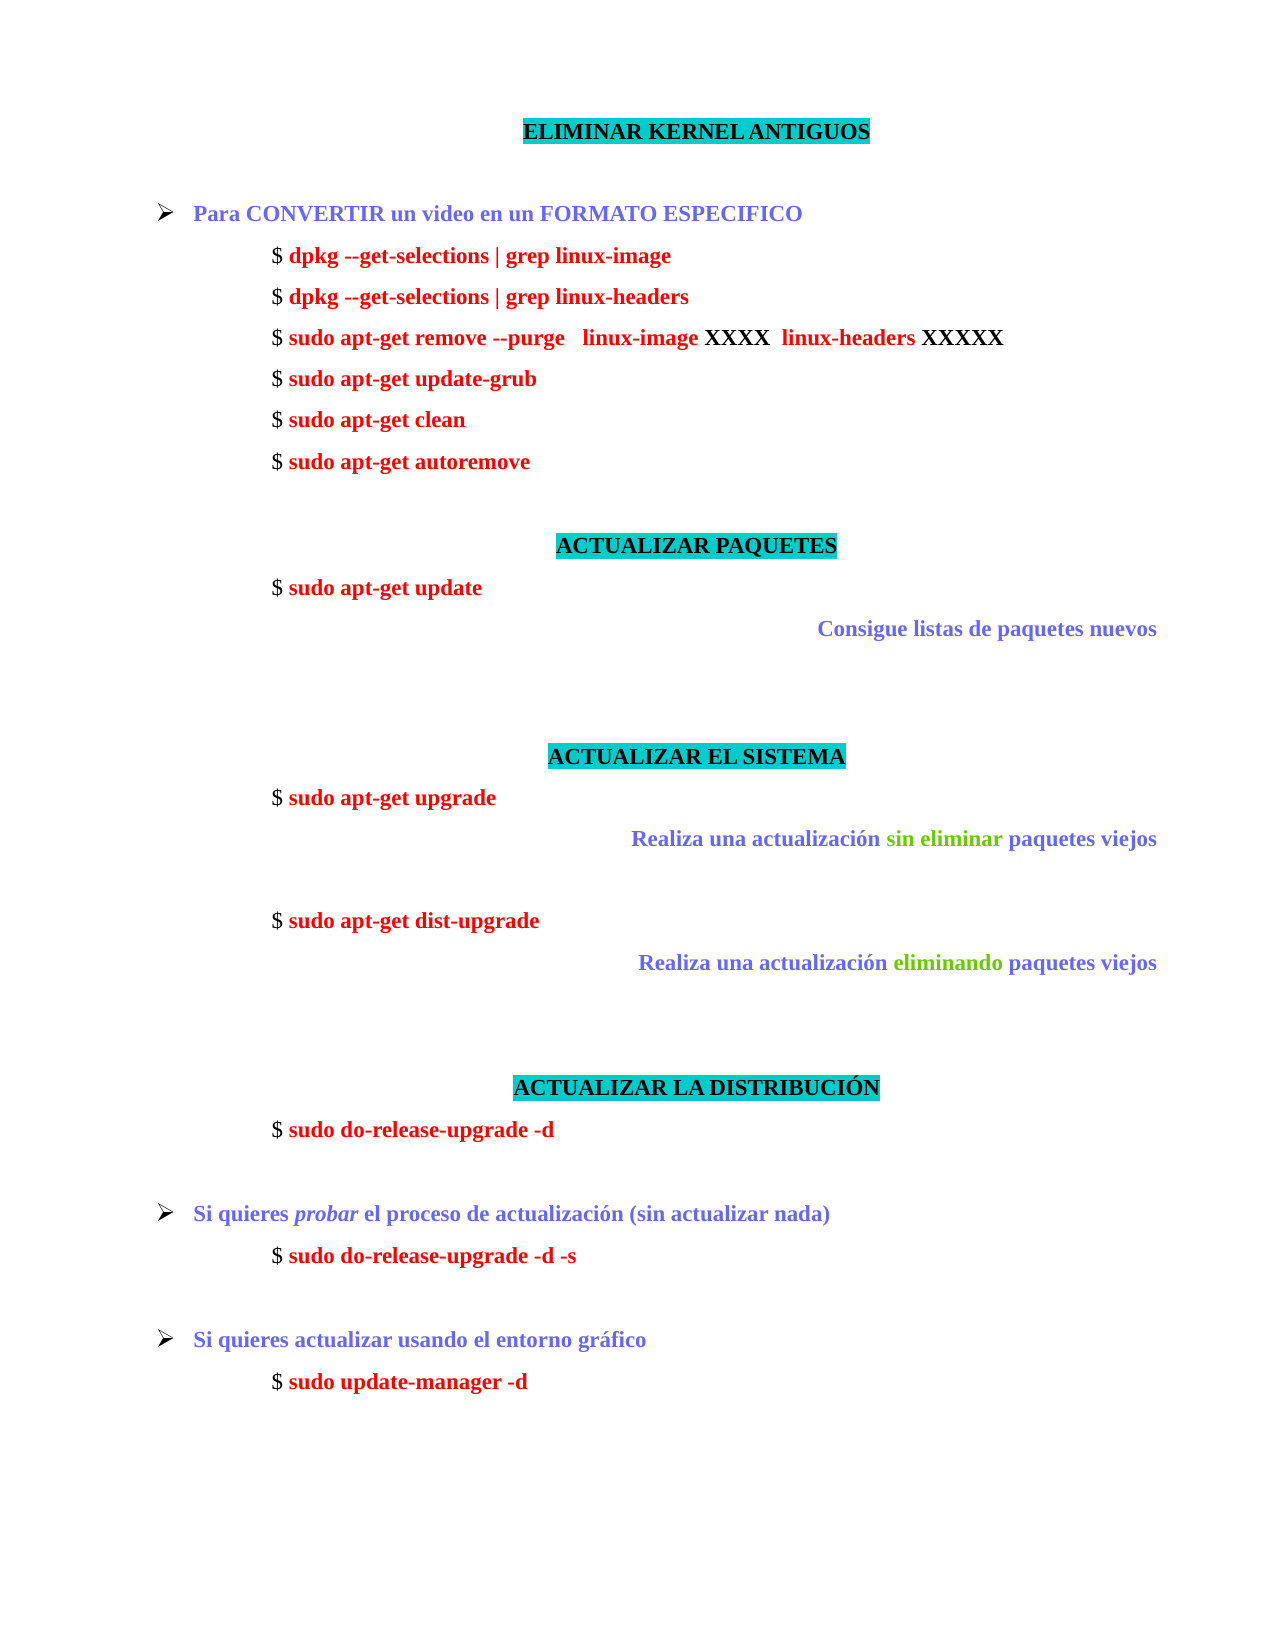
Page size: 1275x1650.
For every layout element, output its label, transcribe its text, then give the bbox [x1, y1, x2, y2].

list Si quieres actualizar usando el entorno gráfico [156, 1327, 1157, 1353]
text Realiza una actualización eliminando paquetes viejos [118, 949, 1157, 975]
text $ sudo apt-get clean [118, 407, 1157, 433]
text $ sudo do-release-upgrade -d [118, 1116, 1157, 1142]
text $ sudo apt-get dist-upgrade [118, 907, 1157, 934]
text $ sudo apt-get update [118, 573, 1157, 600]
list Para CONVERTIR un video en un FORMATO ESPECIFICO [156, 200, 1157, 227]
subtitle ELIMINAR KERNEL ANTIGUOS [236, 118, 1157, 144]
subtitle ACTUALIZAR PAQUETES [236, 532, 1157, 559]
text $ sudo apt-get autoremove [118, 448, 1157, 474]
list Si quieres probar el proceso de actualización (sin actualizar nada) [156, 1200, 1157, 1227]
text Realiza una actualización sin eliminar paquetes viejos [118, 825, 1157, 852]
text $ sudo apt-get upgrade [118, 784, 1157, 810]
text $ sudo apt-get remove --purge linux-image XXXX linux-headers XXXXX [118, 324, 1157, 351]
subtitle ACTUALIZAR EL SISTEMA [236, 743, 1157, 769]
text Consigue listas de paquetes nuevos [118, 615, 1157, 641]
text $ sudo apt-get update-grub [118, 365, 1157, 392]
text $ sudo update-manager -d [118, 1368, 1157, 1394]
text $ dpkg --get-selections | grep linux-image [118, 242, 1157, 268]
subtitle ACTUALIZAR LA DISTRIBUCIÓN [236, 1074, 1157, 1101]
text $ sudo do-release-upgrade -d -s [118, 1242, 1157, 1268]
text $ dpkg --get-selections | grep linux-headers [118, 283, 1157, 309]
